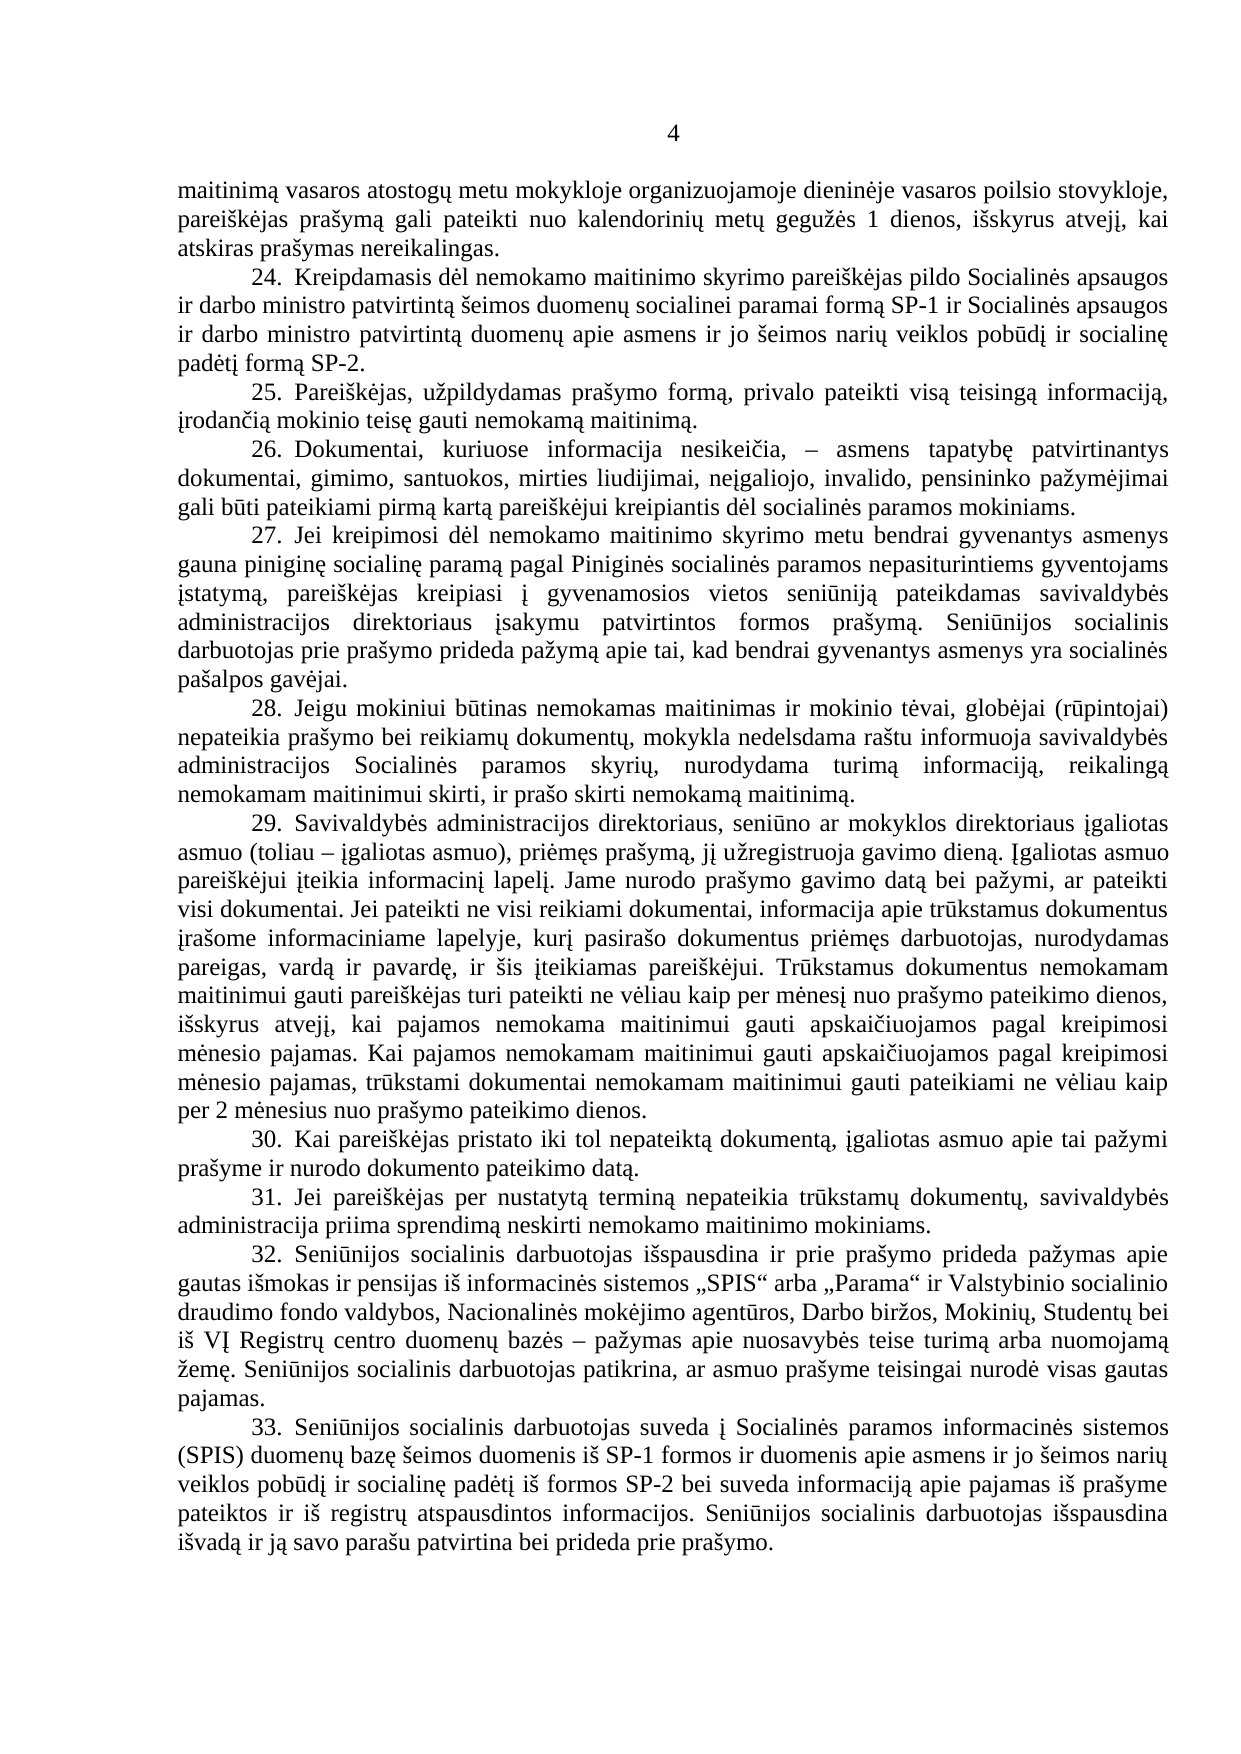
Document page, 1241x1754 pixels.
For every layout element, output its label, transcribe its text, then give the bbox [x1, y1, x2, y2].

text maitinimą vasaros atostogų metu mokykloje organizuojamoje dieninėje vasaros poilsio stovykloje, pareiškėjas prašymą gali pateikti nuo kalendorinių metų gegužės 1 dienos, išskyrus atvejį, kai atskiras prašymas nereikalingas. [177, 176, 1169, 262]
text 28. Jeigu mokiniui būtinas nemokamas maitinimas ir mokinio tėvai, globėjai (rūpintojai) nepateikia prašymo bei reikiamų dokumentų, mokykla nedelsdama raštu informuoja savivaldybės administracijos Socialinės paramos skyrių, nurodydama turimą informaciją, reikalingą nemokamam maitinimui skirti, ir prašo skirti nemokamą maitinimą. [177, 693, 1169, 808]
text 25. Pareiškėjas, užpildydamas prašymo formą, privalo pateikti visą teisingą informaciją, įrodančią mokinio teisę gauti nemokamą maitinimą. [177, 377, 1169, 434]
text 24. Kreipdamasis dėl nemokamo maitinimo skyrimo pareiškėjas pildo Socialinės apsaugos ir darbo ministro patvirtintą šeimos duomenų socialinei paramai formą SP-1 ir Socialinės apsaugos ir darbo ministro patvirtintą duomenų apie asmens ir jo šeimos narių veiklos pobūdį ir socialinę padėtį formą SP-2. [177, 262, 1169, 377]
text 29. Savivaldybės administracijos direktoriaus, seniūno ar mokyklos direktoriaus įgaliotas asmuo (toliau – įgaliotas asmuo), priėmęs prašymą, jį užregistruoja gavimo dieną. Įgaliotas asmuo pareiškėjui įteikia informacinį lapelį. Jame nurodo prašymo gavimo datą bei pažymi, ar pateikti visi dokumentai. Jei pateikti ne visi reikiami dokumentai, informacija apie trūkstamus dokumentus įrašome informaciniame lapelyje, kurį pasirašo dokumentus priėmęs darbuotojas, nurodydamas pareigas, vardą ir pavardę, ir šis įteikiamas pareiškėjui. Trūkstamus dokumentus nemokamam maitinimui gauti pareiškėjas turi pateikti ne vėliau kaip per mėnesį nuo prašymo pateikimo dienos, išskyrus atvejį, kai pajamos nemokama maitinimui gauti apskaičiuojamos pagal kreipimosi mėnesio pajamas. Kai pajamos nemokamam maitinimui gauti apskaičiuojamos pagal kreipimosi mėnesio pajamas, trūkstami dokumentai nemokamam maitinimui gauti pateikiami ne vėliau kaip per 2 mėnesius nuo prašymo pateikimo dienos. [177, 808, 1169, 1124]
text 30. Kai pareiškėjas pristato iki tol nepateiktą dokumentą, įgaliotas asmuo apie tai pažymi prašyme ir nurodo dokumento pateikimo datą. [177, 1124, 1169, 1182]
text 31. Jei pareiškėjas per nustatytą terminą nepateikia trūkstamų dokumentų, savivaldybės administracija priima sprendimą neskirti nemokamo maitinimo mokiniams. [177, 1182, 1169, 1239]
text 26. Dokumentai, kuriuose informacija nesikeičia, – asmens tapatybę patvirtinantys dokumentai, gimimo, santuokos, mirties liudijimai, neįgaliojo, invalido, pensininko pažymėjimai gali būti pateikiami pirmą kartą pareiškėjui kreipiantis dėl socialinės paramos mokiniams. [177, 434, 1169, 521]
text 33. Seniūnijos socialinis darbuotojas suveda į Socialinės paramos informacinės sistemos (SPIS) duomenų bazę šeimos duomenis iš SP-1 formos ir duomenis apie asmens ir jo šeimos narių veiklos pobūdį ir socialinę padėtį iš formos SP-2 bei suveda informaciją apie pajamas iš prašyme pateiktos ir iš registrų atspausdintos informacijos. Seniūnijos socialinis darbuotojas išspausdina išvadą ir ją savo parašu patvirtina bei prideda prie prašymo. [177, 1412, 1169, 1556]
text 32. Seniūnijos socialinis darbuotojas išspausdina ir prie prašymo prideda pažymas apie gautas išmokas ir pensijas iš informacinės sistemos „SPIS“ arba „Parama“ ir Valstybinio socialinio draudimo fondo valdybos, Nacionalinės mokėjimo agentūros, Darbo biržos, Mokinių, Studentų bei iš VĮ Registrų centro duomenų bazės – pažymas apie nuosavybės teise turimą arba nuomojamą žemę. Seniūnijos socialinis darbuotojas patikrina, ar asmuo prašyme teisingai nurodė visas gautas pajamas. [177, 1239, 1169, 1412]
text 27. Jei kreipimosi dėl nemokamo maitinimo skyrimo metu bendrai gyvenantys asmenys gauna piniginę socialinę paramą pagal Piniginės socialinės paramos nepasiturintiems gyventojams įstatymą, pareiškėjas kreipiasi į gyvenamosios vietos seniūniją pateikdamas savivaldybės administracijos direktoriaus įsakymu patvirtintos formos prašymą. Seniūnijos socialinis darbuotojas prie prašymo prideda pažymą apie tai, kad bendrai gyvenantys asmenys yra socialinės pašalpos gavėjai. [177, 521, 1169, 693]
